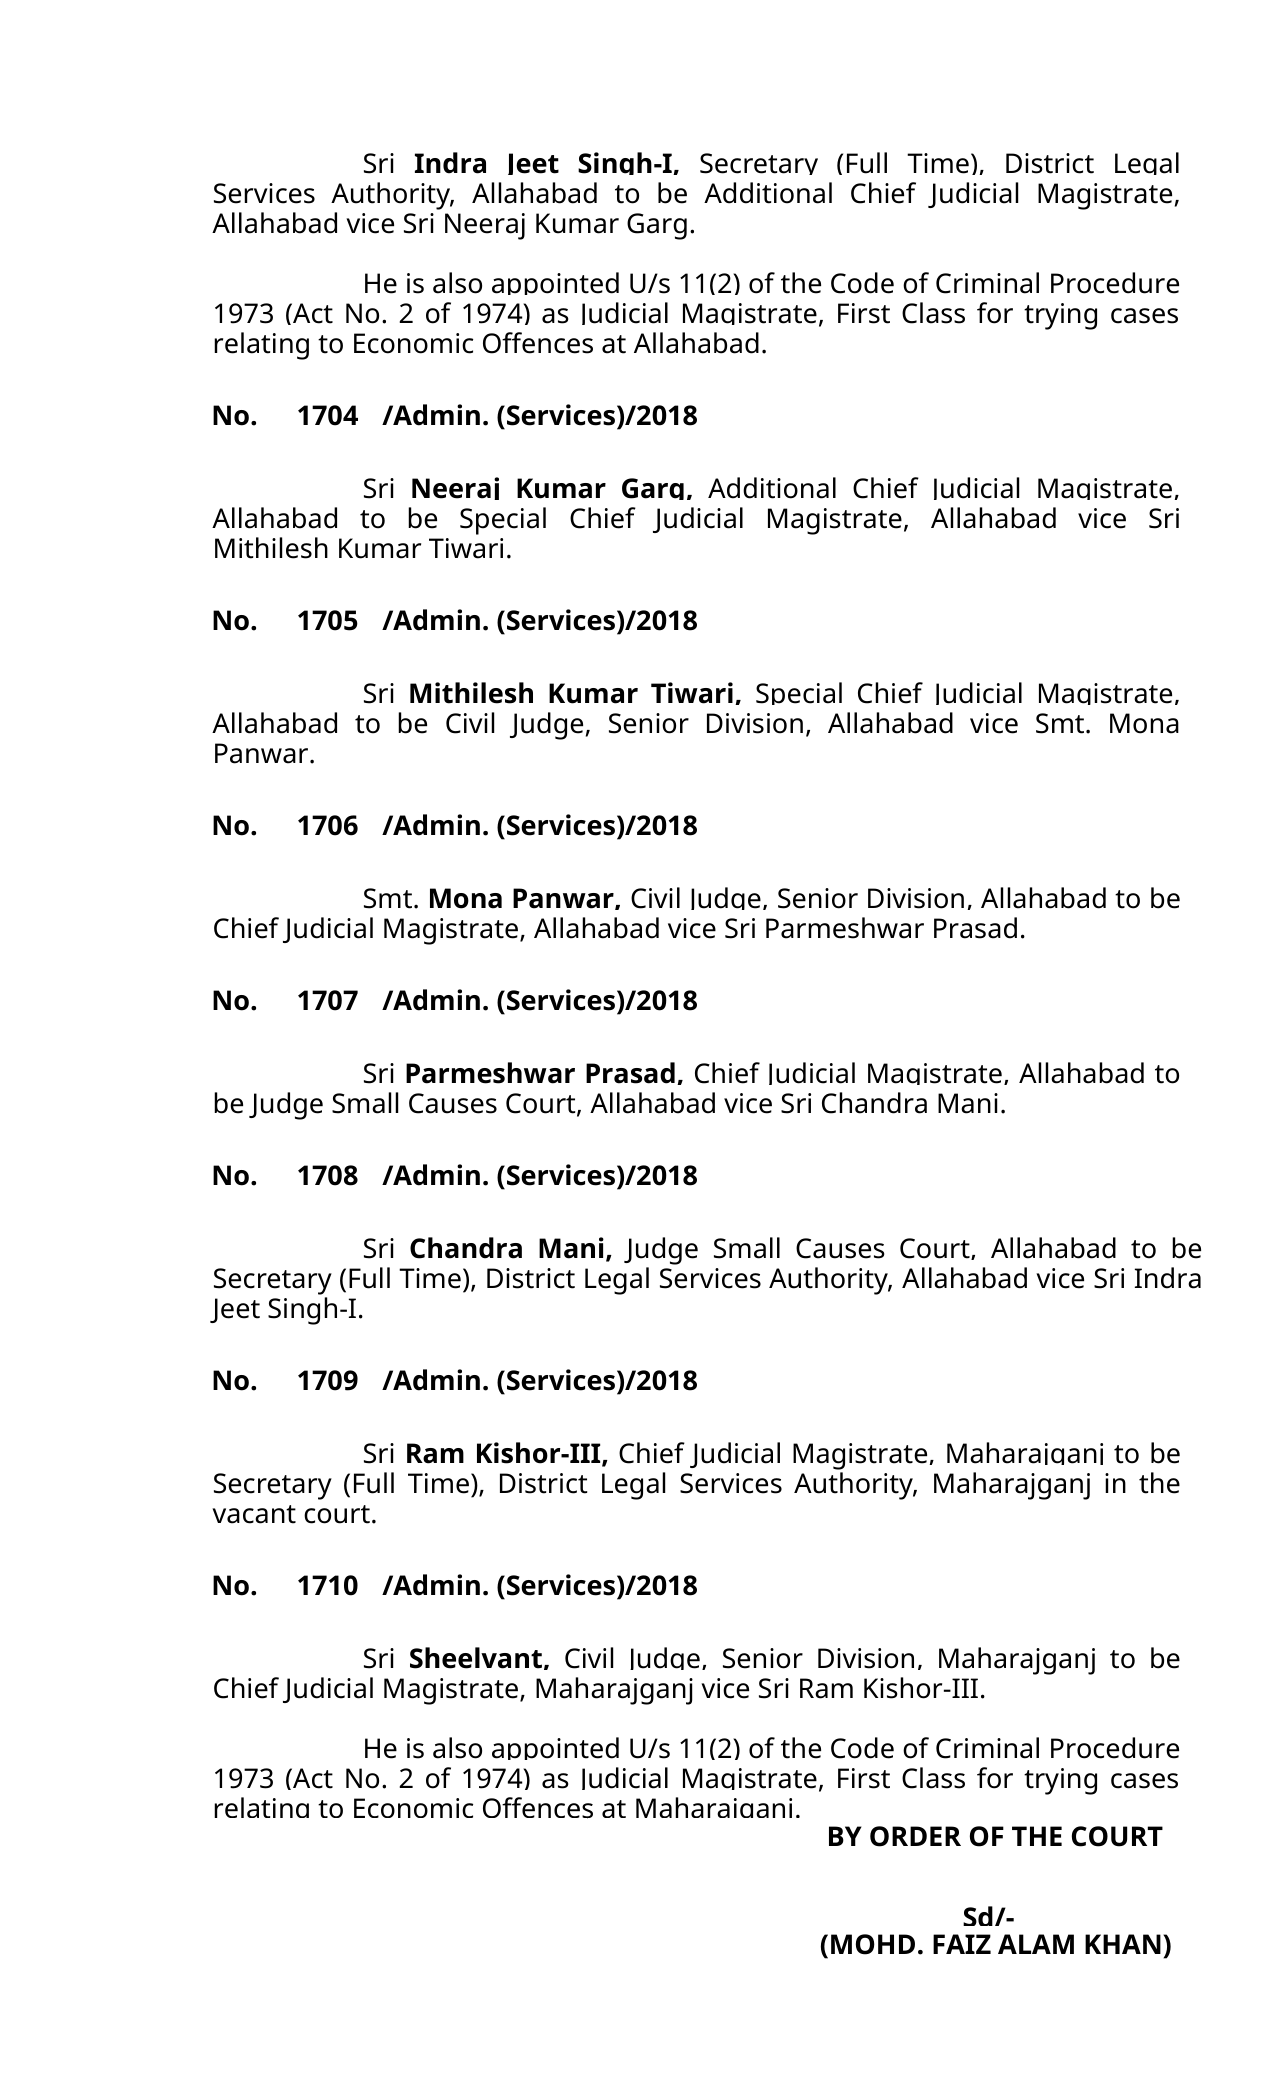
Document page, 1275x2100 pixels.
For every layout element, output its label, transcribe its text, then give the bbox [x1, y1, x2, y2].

table_header No. [200, 975, 284, 1030]
table_header No. [200, 390, 284, 445]
text Sri Ram Kishor-III, Chief Judicial Magistrate, Maharajganj to be Secretary (Full Time), District Legal Services Authority, Maharajganj in the vacant court. [212, 1440, 1181, 1530]
text He is also appointed U/s 11(2) of the Code of Criminal Procedure 1973 (Act No. 2 of 1974) as Judicial Magistrate, First Class for trying cases relating to Economic Offences at Maharajganj. [212, 1735, 1181, 1825]
text Sd/- [212, 1906, 1181, 1933]
table_header /Admin. (Services)/2018 [371, 1355, 770, 1410]
table_header 1707 [284, 975, 371, 1030]
table_header 1705 [284, 595, 371, 650]
table_header 1708 [284, 1150, 371, 1205]
text (MOHD. FAIZ ALAM KHAN) [212, 1933, 1181, 1960]
table_header /Admin. (Services)/2018 [371, 800, 770, 855]
table_header 1704 [284, 390, 371, 445]
text Sri Indra Jeet Singh-I, Secretary (Full Time), District Legal Services Authority, Allahabad to be Additional Chief Judicial Magistrate, Allahabad vice Sri Neeraj Kumar Garg. [212, 150, 1181, 240]
text Sri Neeraj Kumar Garg, Additional Chief Judicial Magistrate, Allahabad to be Special Chief Judicial Magistrate, Allahabad vice Sri Mithilesh Kumar Tiwari. [212, 475, 1181, 565]
text Smt. Mona Panwar, Civil Judge, Senior Division, Allahabad to be Chief Judicial Magistrate, Allahabad vice Sri Parmeshwar Prasad. [212, 885, 1181, 945]
text Sri Parmeshwar Prasad, Chief Judicial Magistrate, Allahabad to be Judge Small Causes Court, Allahabad vice Sri Chandra Mani. [212, 1060, 1181, 1120]
text BY ORDER OF THE COURT [212, 1825, 1181, 1852]
table_header /Admin. (Services)/2018 [371, 975, 770, 1030]
table_header No. [200, 1355, 284, 1410]
table_header 1706 [284, 800, 371, 855]
text Sri Mithilesh Kumar Tiwari, Special Chief Judicial Magistrate, Allahabad to be Civil Judge, Senior Division, Allahabad vice Smt. Mona Panwar. [212, 680, 1181, 770]
table_header No. [200, 1150, 284, 1205]
text Sri Sheelvant, Civil Judge, Senior Division, Maharajganj to be Chief Judicial Magistrate, Maharajganj vice Sri Ram Kishor-III. [212, 1645, 1181, 1705]
table_header 1710 [284, 1560, 371, 1615]
table_header No. [200, 1560, 284, 1615]
table_header No. [200, 595, 284, 650]
table_header /Admin. (Services)/2018 [371, 1560, 770, 1615]
text Sri Chandra Mani, Judge Small Causes Court, Allahabad to be Secretary (Full Time), District Legal Services Authority, Allahabad vice Sri Indra Jeet Singh-I. [212, 1235, 1203, 1325]
table_header /Admin. (Services)/2018 [371, 595, 770, 650]
table_header /Admin. (Services)/2018 [371, 1150, 770, 1205]
table_header /Admin. (Services)/2018 [371, 390, 770, 445]
table_header 1709 [284, 1355, 371, 1410]
text He is also appointed U/s 11(2) of the Code of Criminal Procedure 1973 (Act No. 2 of 1974) as Judicial Magistrate, First Class for trying cases relating to Economic Offences at Allahabad. [212, 270, 1181, 360]
table_header No. [200, 800, 284, 855]
